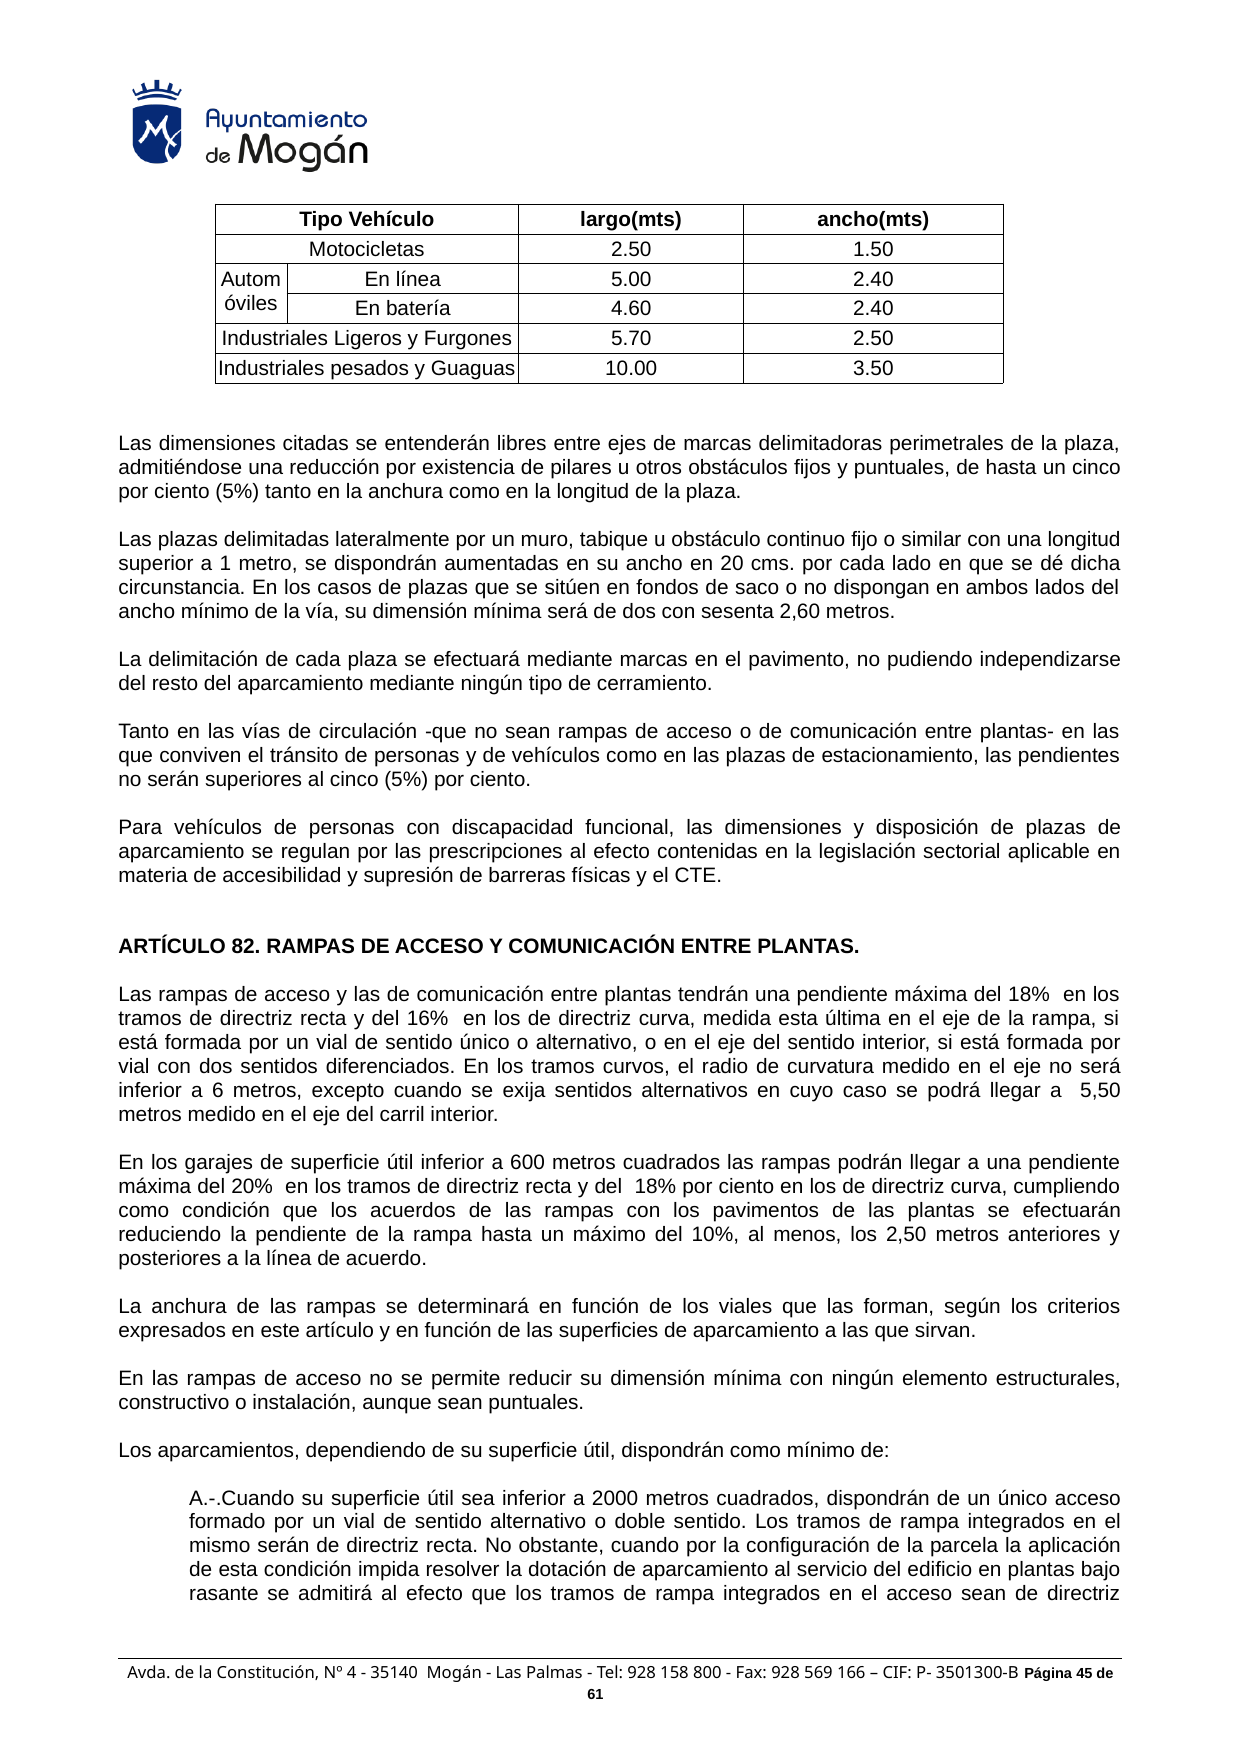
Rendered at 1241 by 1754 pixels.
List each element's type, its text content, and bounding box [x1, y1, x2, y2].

text ARTÍCULO 82. RAMPAS DE ACCESO Y COMUNICACIÓN ENTRE PLANTAS. [118, 934, 1122, 958]
text En los garajes de superficie útil inferior a 600 metros cuadrados las rampas podrán llegar a una pendiente máxima del 20% en los tramos de directriz recta y del 18% por ciento en los de directriz curva, cumpliendo como condición que los acuerdos de las rampas con los pavimentos de las plantas se efectuarán reduciendo la pendiente de la rampa hasta un máximo del 10%, al menos, los 2,50 metros anteriores y posteriores a la línea de acuerdo. [118, 1150, 1122, 1270]
text Las rampas de acceso y las de comunicación entre plantas tendrán una pendiente máxima del 18% en los tramos de directriz recta y del 16% en los de directriz curva, medida esta última en el eje de la rampa, si está formada por un vial de sentido único o alternativo, o en el eje del sentido interior, si está formada por vial con dos sentidos diferenciados. En los tramos curvos, el radio de curvatura medido en el eje no será inferior a 6 metros, excepto cuando se exija sentidos alternativos en cuyo caso se podrá llegar a 5,50 metros medido en el eje del carril interior. [118, 982, 1122, 1126]
table_cell Industriales pesados y Guaguas [216, 354, 518, 383]
table_cell 2.50 [519, 235, 743, 263]
text Para vehículos de personas con discapacidad funcional, las dimensiones y disposición de plazas de aparcamiento se regulan por las prescripciones al efecto contenidas en la legislación sectorial aplicable en materia de accesibilidad y supresión de barreras físicas y el CTE. [118, 814, 1122, 886]
table_cell 1.50 [744, 235, 1003, 263]
text La delimitación de cada plaza se efectuará mediante marcas en el pavimento, no pudiendo independizarse del resto del aparcamiento mediante ningún tipo de cerramiento. [118, 647, 1122, 695]
text Las plazas delimitadas lateralmente por un muro, tabique u obstáculo continuo fijo o similar con una longitud superior a 1 metro, se dispondrán aumentadas en su ancho en 20 cms. por cada lado en que se dé dicha circunstancia. En los casos de plazas que se sitúen en fondos de saco o no dispongan en ambos lados del ancho mínimo de la vía, su dimensión mínima será de dos con sesenta 2,60 metros. [118, 527, 1122, 623]
table_header largo(mts) [519, 205, 743, 233]
table_cell 2.40 [744, 264, 1003, 293]
text Tanto en las vías de circulación -que no sean rampas de acceso o de comunicación entre plantas- en las que conviven el tránsito de personas y de vehículos como en las plazas de estacionamiento, las pendientes no serán superiores al cinco (5%) por ciento. [118, 719, 1122, 791]
table_cell 3.50 [744, 354, 1003, 383]
text La anchura de las rampas se determinará en función de los viales que las forman, según los criterios expresados en este artículo y en función de las superficies de aparcamiento a las que sirvan. [118, 1294, 1122, 1342]
table_header Tipo Vehículo [216, 205, 518, 233]
table_cell 2.40 [744, 294, 1003, 323]
table_cell 10.00 [519, 354, 743, 383]
text Las dimensiones citadas se entenderán libres entre ejes de marcas delimitadoras perimetrales de la plaza, admitiéndose una reducción por existencia de pilares u otros obstáculos fijos y puntuales, de hasta un cinco por ciento (5%) tanto en la anchura como en la longitud de la plaza. [118, 431, 1122, 503]
table_cell 2.50 [744, 324, 1003, 353]
table_cell Motocicletas [216, 235, 518, 263]
text A.-.Cuando su superficie útil sea inferior a 2000 metros cuadrados, dispondrán de un único acceso formado por un vial de sentido alternativo o doble sentido. Los tramos de rampa integrados en el mismo serán de directriz recta. No obstante, cuando por la configuración de la parcela la aplicación de esta condición impida resolver la dotación de aparcamiento al servicio del edificio en plantas bajo rasante se admitirá al efecto que los tramos de rampa integrados en el acceso sean de directriz [189, 1485, 1122, 1605]
table_cell En batería [288, 294, 518, 323]
text En las rampas de acceso no se permite reducir su dimensión mínima con ningún elemento estructurales, constructivo o instalación, aunque sean puntuales. [118, 1366, 1122, 1413]
picture [117, 58, 385, 190]
table_cell Automóviles [216, 264, 287, 323]
table_header ancho(mts) [744, 205, 1003, 233]
table_cell Industriales Ligeros y Furgones [216, 324, 518, 353]
table_cell 5.00 [519, 264, 743, 293]
table_cell En línea [288, 264, 518, 293]
table_cell 5.70 [519, 324, 743, 353]
table_cell 4.60 [519, 294, 743, 323]
text Los aparcamientos, dependiendo de su superficie útil, dispondrán como mínimo de: [118, 1437, 1122, 1461]
